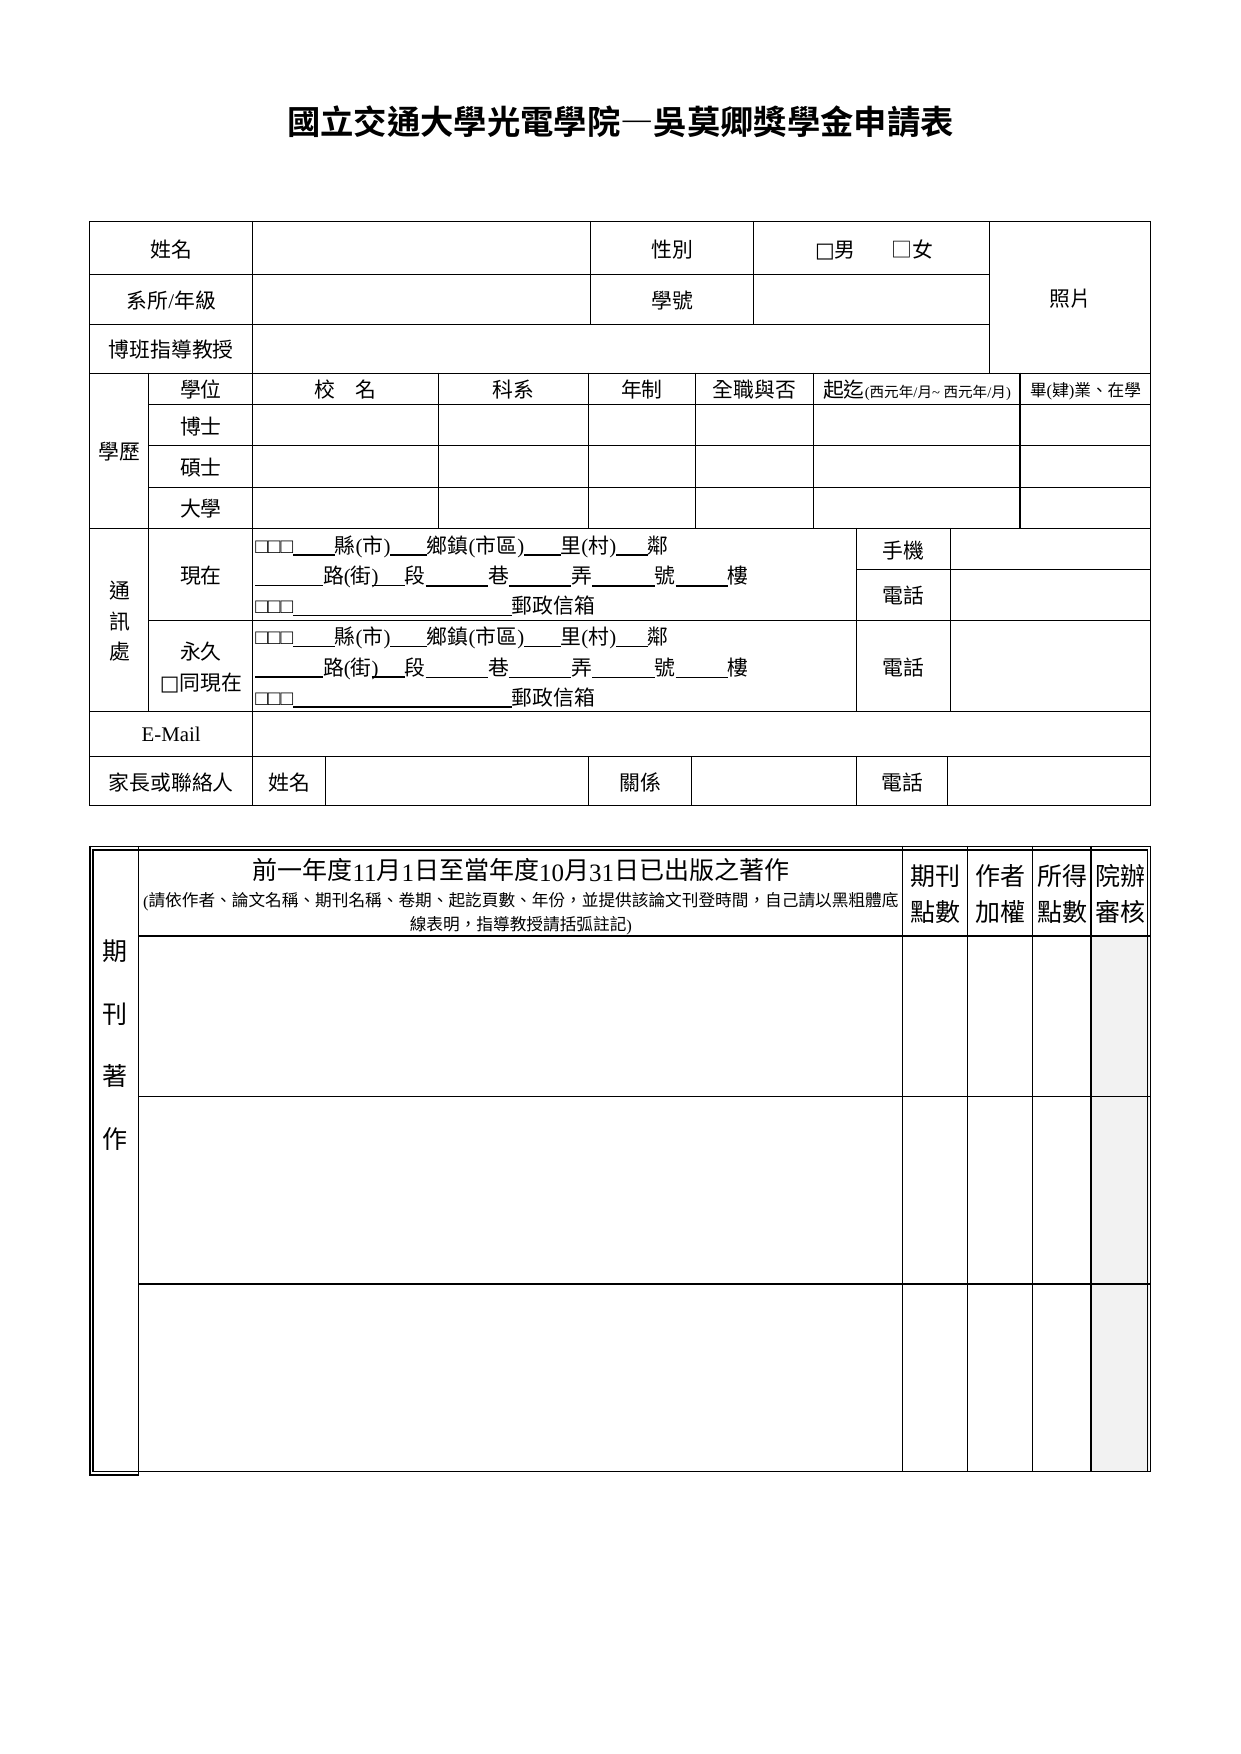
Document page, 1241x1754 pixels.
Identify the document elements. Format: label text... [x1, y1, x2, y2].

table_cell 學歷 [90, 374, 148, 528]
table_cell 碩士 [149, 446, 252, 487]
text 國立交通大學光電學院—吳莫卿獎學金申請表 [75, 96, 1165, 144]
table_cell [903, 937, 967, 1096]
table_cell [1033, 1097, 1090, 1283]
table_cell □□□ 縣(市) 鄉鎮(市區) 里(村) 鄰 路(街) 段 巷 弄 號 樓 □□□ 郵政信箱 [253, 621, 856, 711]
table_cell 學位 [149, 374, 252, 404]
table_cell [253, 446, 438, 487]
table_cell [253, 405, 438, 445]
table_header 性別 [591, 222, 753, 274]
table_cell [1033, 1285, 1090, 1471]
table_header 期刊著作 [94, 851, 138, 1471]
table_cell [754, 275, 989, 323]
table_cell [139, 937, 902, 1096]
table_cell 年制 [589, 374, 695, 404]
table_cell [1021, 405, 1150, 445]
table_cell [814, 405, 1019, 445]
table_cell [1033, 937, 1090, 1096]
table_cell [948, 757, 1150, 805]
table_cell 電話 [857, 757, 947, 805]
table_header 照片 [990, 222, 1150, 373]
table_cell 起迄(西元年/月~ 西元年/月) [814, 374, 1019, 404]
table_cell [589, 446, 695, 487]
table_cell [1092, 937, 1147, 1096]
table_header 期刊點數 [903, 851, 967, 935]
table_cell 博士 [149, 405, 252, 445]
table_cell 電話 [857, 621, 950, 711]
table_cell [951, 621, 1150, 711]
table_cell [439, 488, 588, 528]
table_cell [1092, 1285, 1147, 1471]
table_cell [814, 488, 1019, 528]
table_cell 畢(肄)業、在學 [1021, 374, 1150, 404]
table_cell [589, 405, 695, 445]
table_cell [968, 937, 1032, 1096]
table_cell [139, 1285, 902, 1471]
table_header 院辦審核 [1092, 851, 1147, 935]
table_header 前一年度11月1日至當年度10月31日已出版之著作 (請依作者、論文名稱、期刊名稱、卷期、起訖頁數、年份，並提供該論文刊登時間，自己請以黑粗體底線表明，指導教授請括弧註記) [139, 851, 902, 935]
table_cell [696, 488, 813, 528]
table_cell [814, 446, 1019, 487]
table_header 姓名 [90, 222, 252, 274]
table_cell E-Mail [90, 712, 252, 756]
table_cell 學號 [591, 275, 753, 323]
table_cell [253, 712, 1150, 756]
table_cell [1021, 488, 1150, 528]
table_cell 姓名 [253, 757, 325, 805]
table_cell 永久 □同現在 [149, 621, 252, 711]
table_cell [253, 275, 590, 323]
table_header [253, 222, 590, 274]
table_cell [326, 757, 588, 805]
table_cell 科系 [439, 374, 588, 404]
table_cell [253, 488, 438, 528]
table_header 所得點數 [1033, 851, 1090, 935]
table_cell 博班指導教授 [90, 325, 252, 373]
table_cell 現在 [149, 529, 252, 619]
table_cell 大學 [149, 488, 252, 528]
table_cell [968, 1285, 1032, 1471]
table_header □男 □女 [754, 222, 989, 274]
table_cell 全職與否 [696, 374, 813, 404]
table_cell 系所/年級 [90, 275, 252, 323]
table_cell [439, 405, 588, 445]
table_header 作者加權 [968, 851, 1032, 935]
table_cell 電話 [857, 570, 950, 619]
table_cell [439, 446, 588, 487]
table_cell [1092, 1097, 1147, 1283]
table_cell 關係 [589, 757, 691, 805]
table_cell [903, 1285, 967, 1471]
table_cell 家長或聯絡人 [90, 757, 252, 805]
table_cell 通 訊 處 [90, 529, 148, 711]
table_cell 手機 [857, 529, 950, 569]
table_cell [692, 757, 856, 805]
table_cell [951, 570, 1150, 619]
table_cell [139, 1097, 902, 1283]
table_cell □□□ 縣(市) 鄉鎮(市區) 里(村) 鄰 路(街) 段 巷 弄 號 樓 □□□ 郵政信箱 [253, 529, 856, 619]
table_cell [1021, 446, 1150, 487]
table_cell [696, 446, 813, 487]
table_cell [696, 405, 813, 445]
table_cell [253, 325, 989, 373]
table_cell [903, 1097, 967, 1283]
table_cell [951, 529, 1150, 569]
table_cell [968, 1097, 1032, 1283]
table_cell [589, 488, 695, 528]
table_cell 校 名 [253, 374, 438, 404]
